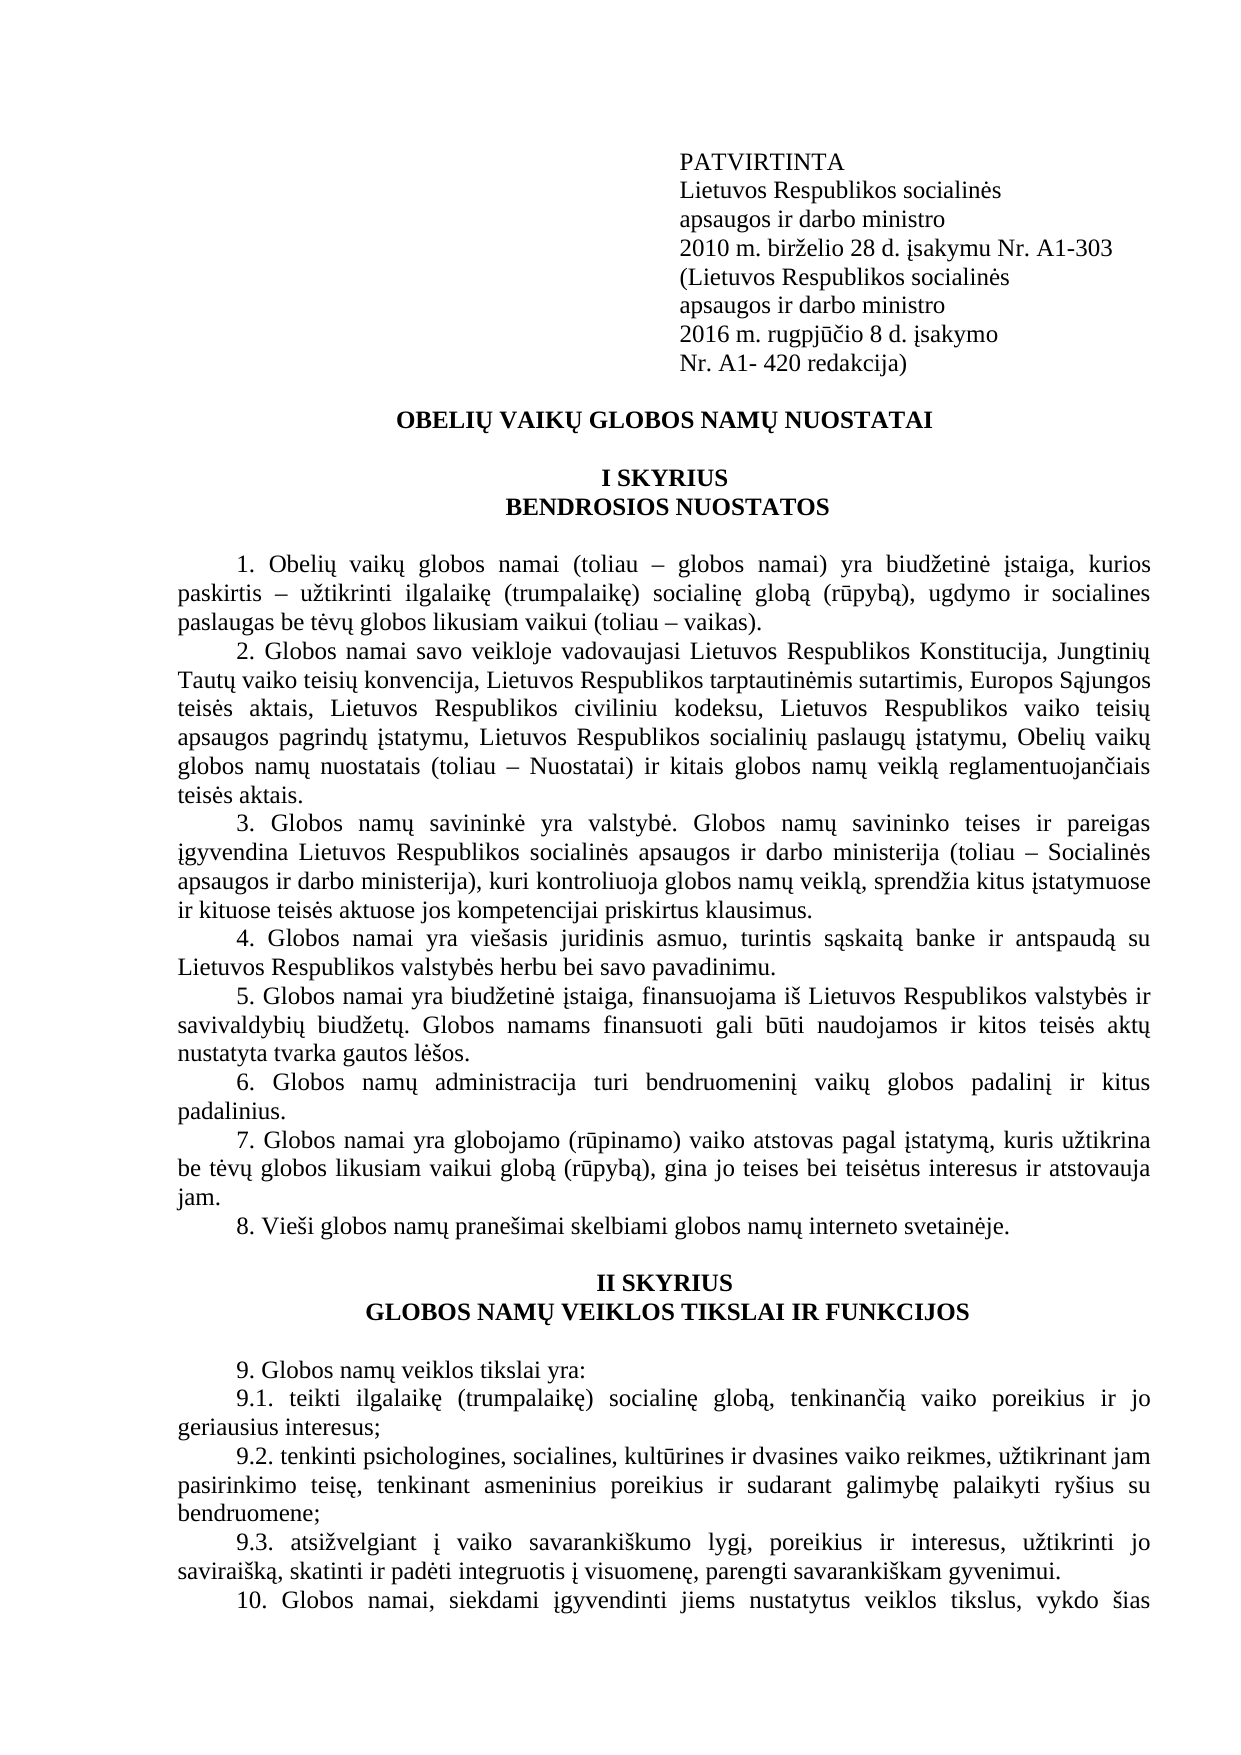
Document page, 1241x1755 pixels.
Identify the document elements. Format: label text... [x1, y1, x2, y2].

text Lietuvos Respublikos socialinės [679, 176, 1152, 204]
text 7. Globos namai yra globojamo (rūpinamo) vaiko atstovas pagal įstatymą, kuris užtikrina be tėvų globos likusiam vaikui globą (rūpybą), gina jo teises bei teisėtus interesus ir atstovauja jam. [177, 1125, 1152, 1211]
text (Lietuvos Respublikos socialinės [679, 262, 1152, 291]
text 9.3. atsižvelgiant į vaiko savarankiškumo lygį, poreikius ir interesus, užtikrinti jo saviraišką, skatinti ir padėti integruotis į visuomenę, parengti savarankiškam gyvenimui. [177, 1527, 1152, 1585]
text 9. Globos namų veiklos tikslai yra: [177, 1355, 1152, 1383]
text 10. Globos namai, siekdami įgyvendinti jiems nustatytus veiklos tikslus, vykdo šias [177, 1585, 1152, 1613]
text PATVIRTINTA [679, 147, 1152, 176]
text 8. Vieši globos namų pranešimai skelbiami globos namų interneto svetainėje. [177, 1211, 1152, 1240]
text apsaugos ir darbo ministro [679, 291, 1152, 319]
text 3. Globos namų savininkė yra valstybė. Globos namų savininko teises ir pareigas įgyvendina Lietuvos Respublikos socialinės apsaugos ir darbo ministerija (toliau – Socialinės apsaugos ir darbo ministerija), kuri kontroliuoja globos namų veiklą, sprendžia kitus įstatymuose ir kituose teisės aktuose jos kompetencijai priskirtus klausimus. [177, 808, 1152, 923]
text 2016 m. rugpjūčio 8 d. įsakymo [679, 319, 1152, 348]
text 1. Obelių vaikų globos namai (toliau – globos namai) yra biudžetinė įstaiga, kurios paskirtis – užtikrinti ilgalaikę (trumpalaikę) socialinę globą (rūpybą), ugdymo ir socialines paslaugas be tėvų globos likusiam vaikui (toliau – vaikas). [177, 549, 1152, 636]
text BENDROSIOS NUOSTATOS [177, 492, 1152, 521]
text Nr. A1- 420 redakcija) [679, 348, 1152, 377]
text 2010 m. birželio 28 d. įsakymu Nr. A1-303 [679, 233, 1152, 262]
text globos namų veiklos tikslai IR FUNKCIJOS [177, 1297, 1152, 1326]
text 9.1. teikti ilgalaikę (trumpalaikę) socialinę globą, tenkinančią vaiko poreikius ir jo geriausius interesus; [177, 1383, 1152, 1441]
text 5. Globos namai yra biudžetinė įstaiga, finansuojama iš Lietuvos Respublikos valstybės ir savivaldybių biudžetų. Globos namams finansuoti gali būti naudojamos ir kitos teisės aktų nustatyta tvarka gautos lėšos. [177, 981, 1152, 1067]
text apsaugos ir darbo ministro [679, 204, 1152, 233]
text I SKYRIUS [177, 463, 1152, 492]
text 4. Globos namai yra viešasis juridinis asmuo, turintis sąskaitą banke ir antspaudą su Lietuvos Respublikos valstybės herbu bei savo pavadinimu. [177, 923, 1152, 981]
text 6. Globos namų administracija turi bendruomeninį vaikų globos padalinį ir kitus padalinius. [177, 1067, 1152, 1125]
text 2. Globos namai savo veikloje vadovaujasi Lietuvos Respublikos Konstitucija, Jungtinių Tautų vaiko teisių konvencija, Lietuvos Respublikos tarptautinėmis sutartimis, Europos Sąjungos teisės aktais, Lietuvos Respublikos civiliniu kodeksu, Lietuvos Respublikos vaiko teisių apsaugos pagrindų įstatymu, Lietuvos Respublikos socialinių paslaugų įstatymu, Obelių vaikų globos namų nuostatais (toliau – Nuostatai) ir kitais globos namų veiklą reglamentuojančiais teisės aktais. [177, 636, 1152, 808]
text II SKYRIUS [177, 1268, 1152, 1297]
text OBELIŲ vaikų globos namų nuostatAI [177, 406, 1152, 434]
text 9.2. tenkinti psichologines, socialines, kultūrines ir dvasines vaiko reikmes, užtikrinant jam pasirinkimo teisę, tenkinant asmeninius poreikius ir sudarant galimybę palaikyti ryšius su bendruomene; [177, 1441, 1152, 1527]
